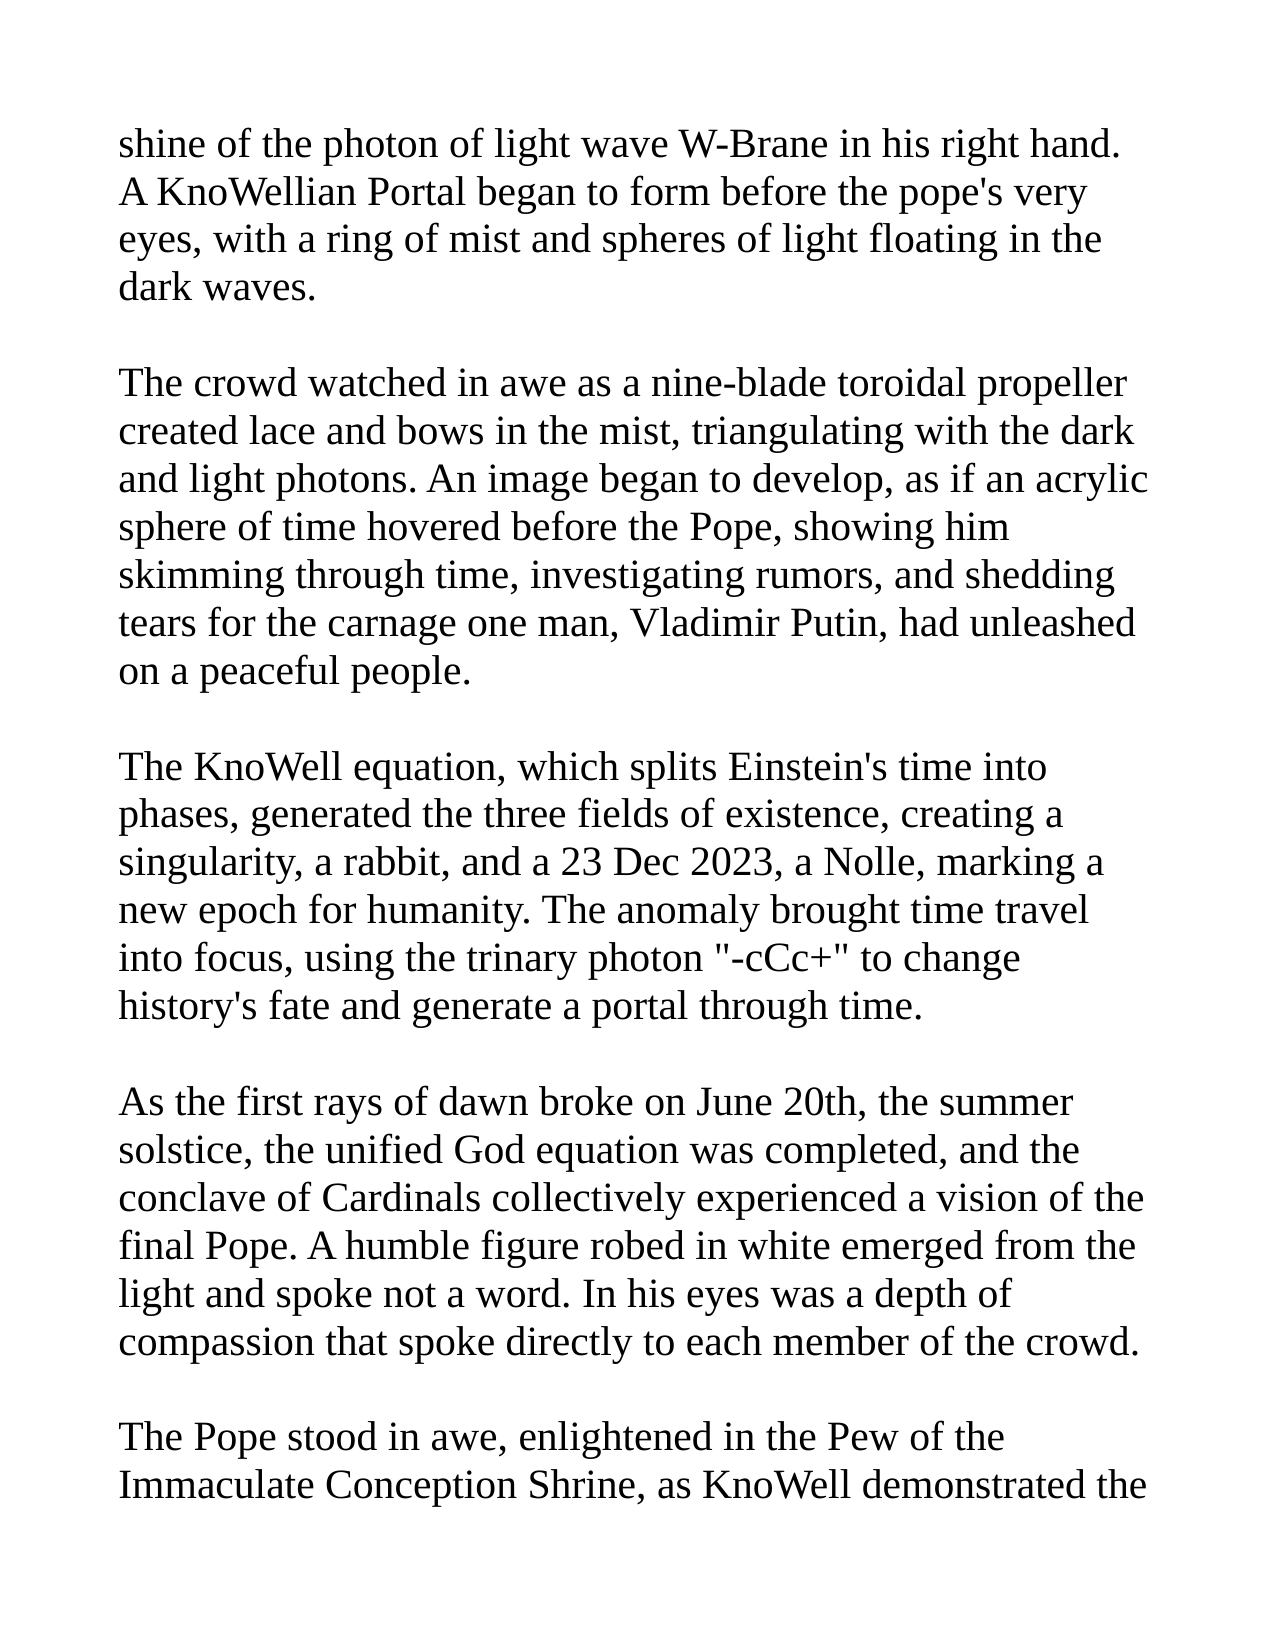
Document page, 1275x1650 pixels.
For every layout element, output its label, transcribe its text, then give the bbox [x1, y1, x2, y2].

text The KnoWell equation, which splits Einstein's time into phases, generated the three fields of existence, creating a singularity, a rabbit, and a 23 Dec 2023, a Nolle, marking a new epoch for humanity. The anomaly brought time travel into focus, using the trinary photon "-cCc+" to change history's fate and generate a portal through time. [118, 741, 1157, 1028]
text As the first rays of dawn broke on June 20th, the summer solstice, the unified God equation was completed, and the conclave of Cardinals collectively experienced a vision of the final Pope. A humble figure robed in white emerged from the light and spoke not a word. In his eyes was a depth of compassion that spoke directly to each member of the crowd. [118, 1076, 1157, 1364]
text The Pope stood in awe, enlightened in the Pew of the Immaculate Conception Shrine, as KnoWell demonstrated the [118, 1412, 1157, 1508]
text shine of the photon of light wave W-Brane in his right hand. A KnoWellian Portal began to form before the pope's very eyes, with a ring of mist and spheres of light floating in the dark waves. [118, 118, 1157, 310]
text The crowd watched in awe as a nine-blade toroidal propeller created lace and bows in the mist, triangulating with the dark and light photons. An image began to develop, as if an acrylic sphere of time hovered before the Pope, showing him skimming through time, investigating rumors, and shedding tears for the carnage one man, Vladimir Putin, had unleashed on a peaceful people. [118, 358, 1157, 693]
